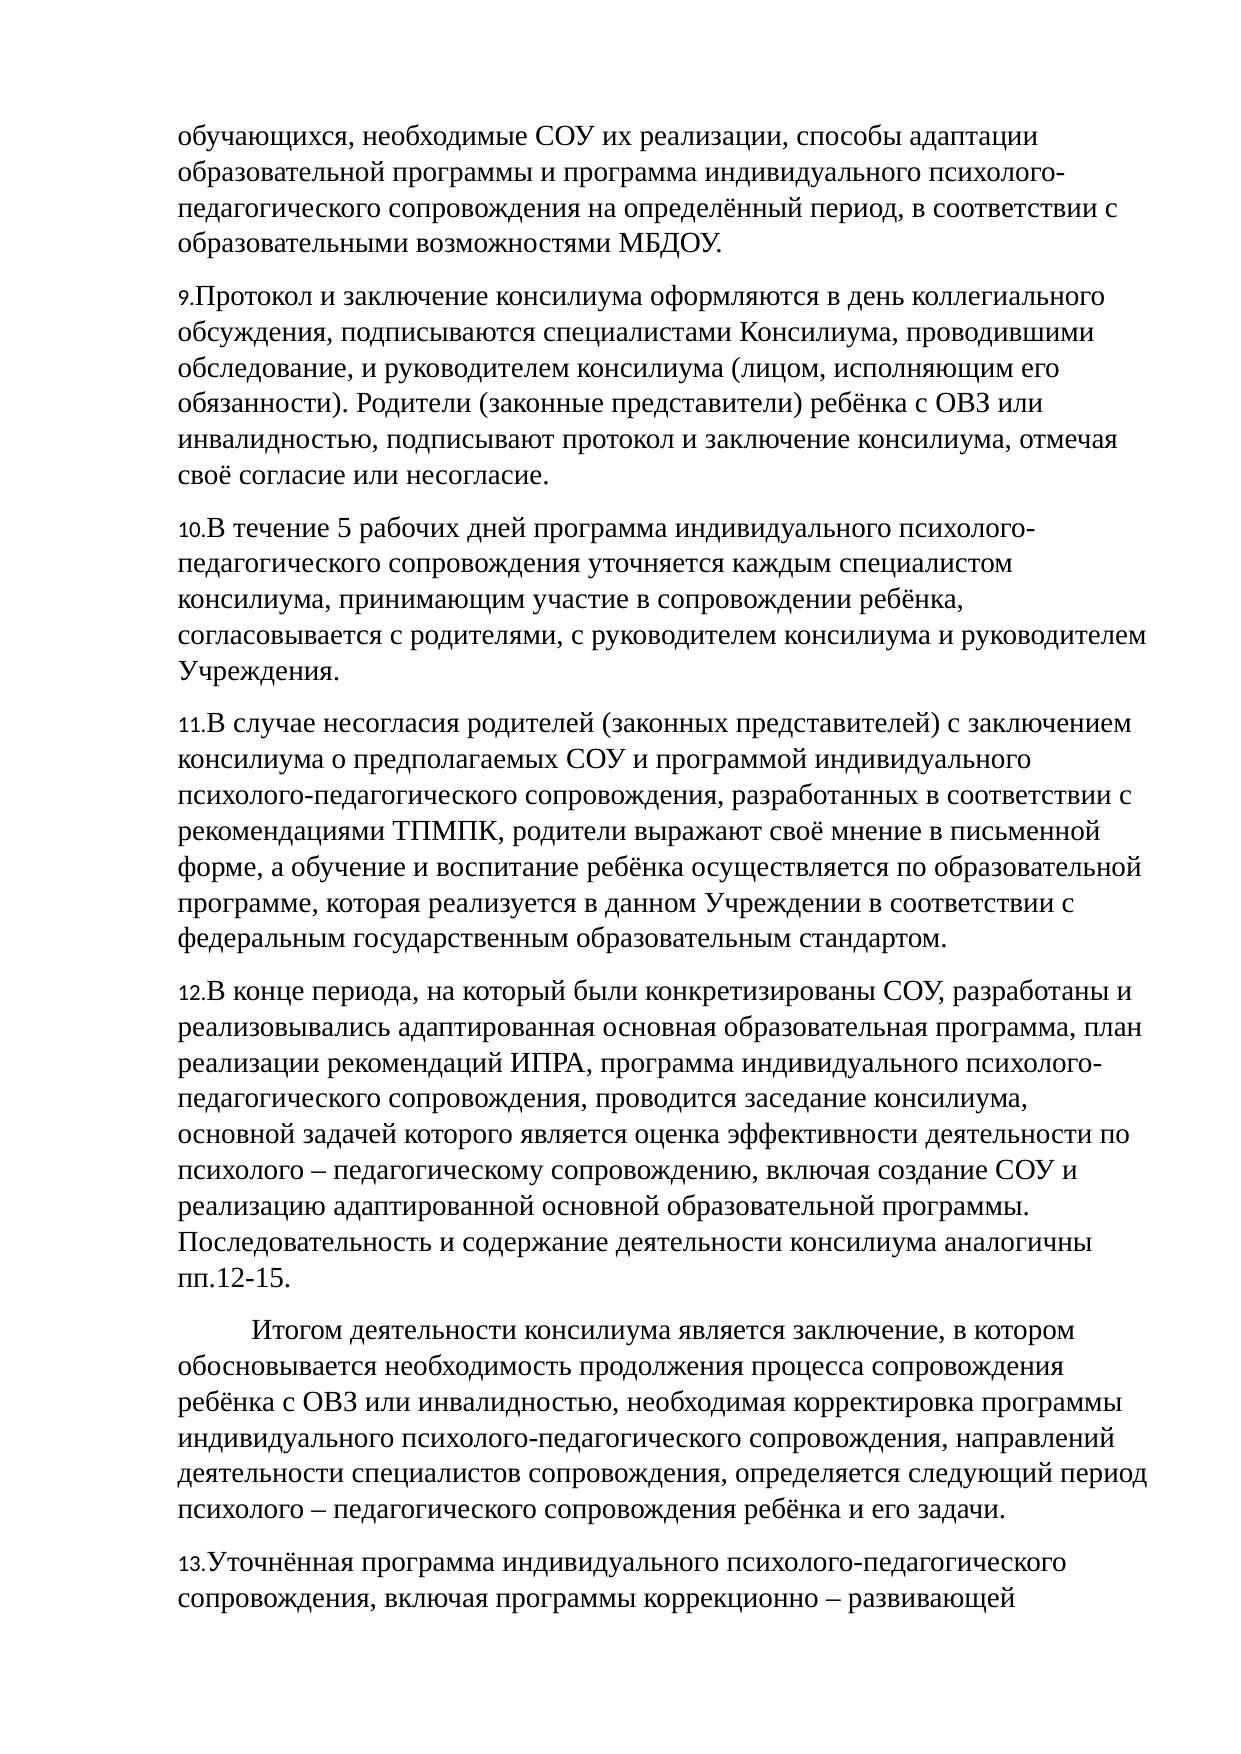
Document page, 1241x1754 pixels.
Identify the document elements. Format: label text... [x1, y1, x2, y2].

list В течение 5 рабочих дней программа индивидуального психолого-педагогического сопровождения уточняется каждым специалистом консилиума, принимающим участие в сопровождении ребёнка, согласовывается с родителями, с руководителем консилиума и руководителем Учреждения. [177, 510, 1152, 687]
list обучающихся, необходимые СОУ их реализации, способы адаптации образовательной программы и программа индивидуального психолого-педагогического сопровождения на определённый период, в соответствии с образовательными возможностями МБДОУ. [177, 118, 1152, 259]
list Уточнённая программа индивидуального психолого-педагогического сопровождения, включая программы коррекционно – развивающей [177, 1544, 1152, 1613]
list В конце периода, на который были конкретизированы СОУ, разработаны и реализовывались адаптированная основная образовательная программа, план реализации рекомендаций ИПРА, программа индивидуального психолого-педагогического сопровождения, проводится заседание консилиума, основной задачей которого является оценка эффективности деятельности по психолого – педагогическому сопровождению, включая создание СОУ и реализацию адаптированной основной образовательной программы. Последовательность и содержание деятельности консилиума аналогичны пп.12-15. [177, 973, 1152, 1293]
list В случае несогласия родителей (законных представителей) с заключением консилиума о предполагаемых СОУ и программой индивидуального психолого-педагогического сопровождения, разработанных в соответствии с рекомендациями ТПМПК, родители выражают своё мнение в письменной форме, а обучение и воспитание ребёнка осуществляется по образовательной программе, которая реализуется в данном Учреждении в соответствии с федеральным государственным образовательным стандартом. [177, 706, 1152, 954]
list Протокол и заключение консилиума оформляются в день коллегиального обсуждения, подписываются специалистами Консилиума, проводившими обследование, и руководителем консилиума (лицом, исполняющим его обязанности). Родители (законные представители) ребёнка с ОВЗ или инвалидностью, подписывают протокол и заключение консилиума, отмечая своё согласие или несогласие. [177, 278, 1152, 491]
text Итогом деятельности консилиума является заключение, в котором обосновывается необходимость продолжения процесса сопровождения ребёнка с ОВЗ или инвалидностью, необходимая корректировка программы индивидуального психолого-педагогического сопровождения, направлений деятельности специалистов сопровождения, определяется следующий период психолого – педагогического сопровождения ребёнка и его задачи. [177, 1312, 1152, 1525]
